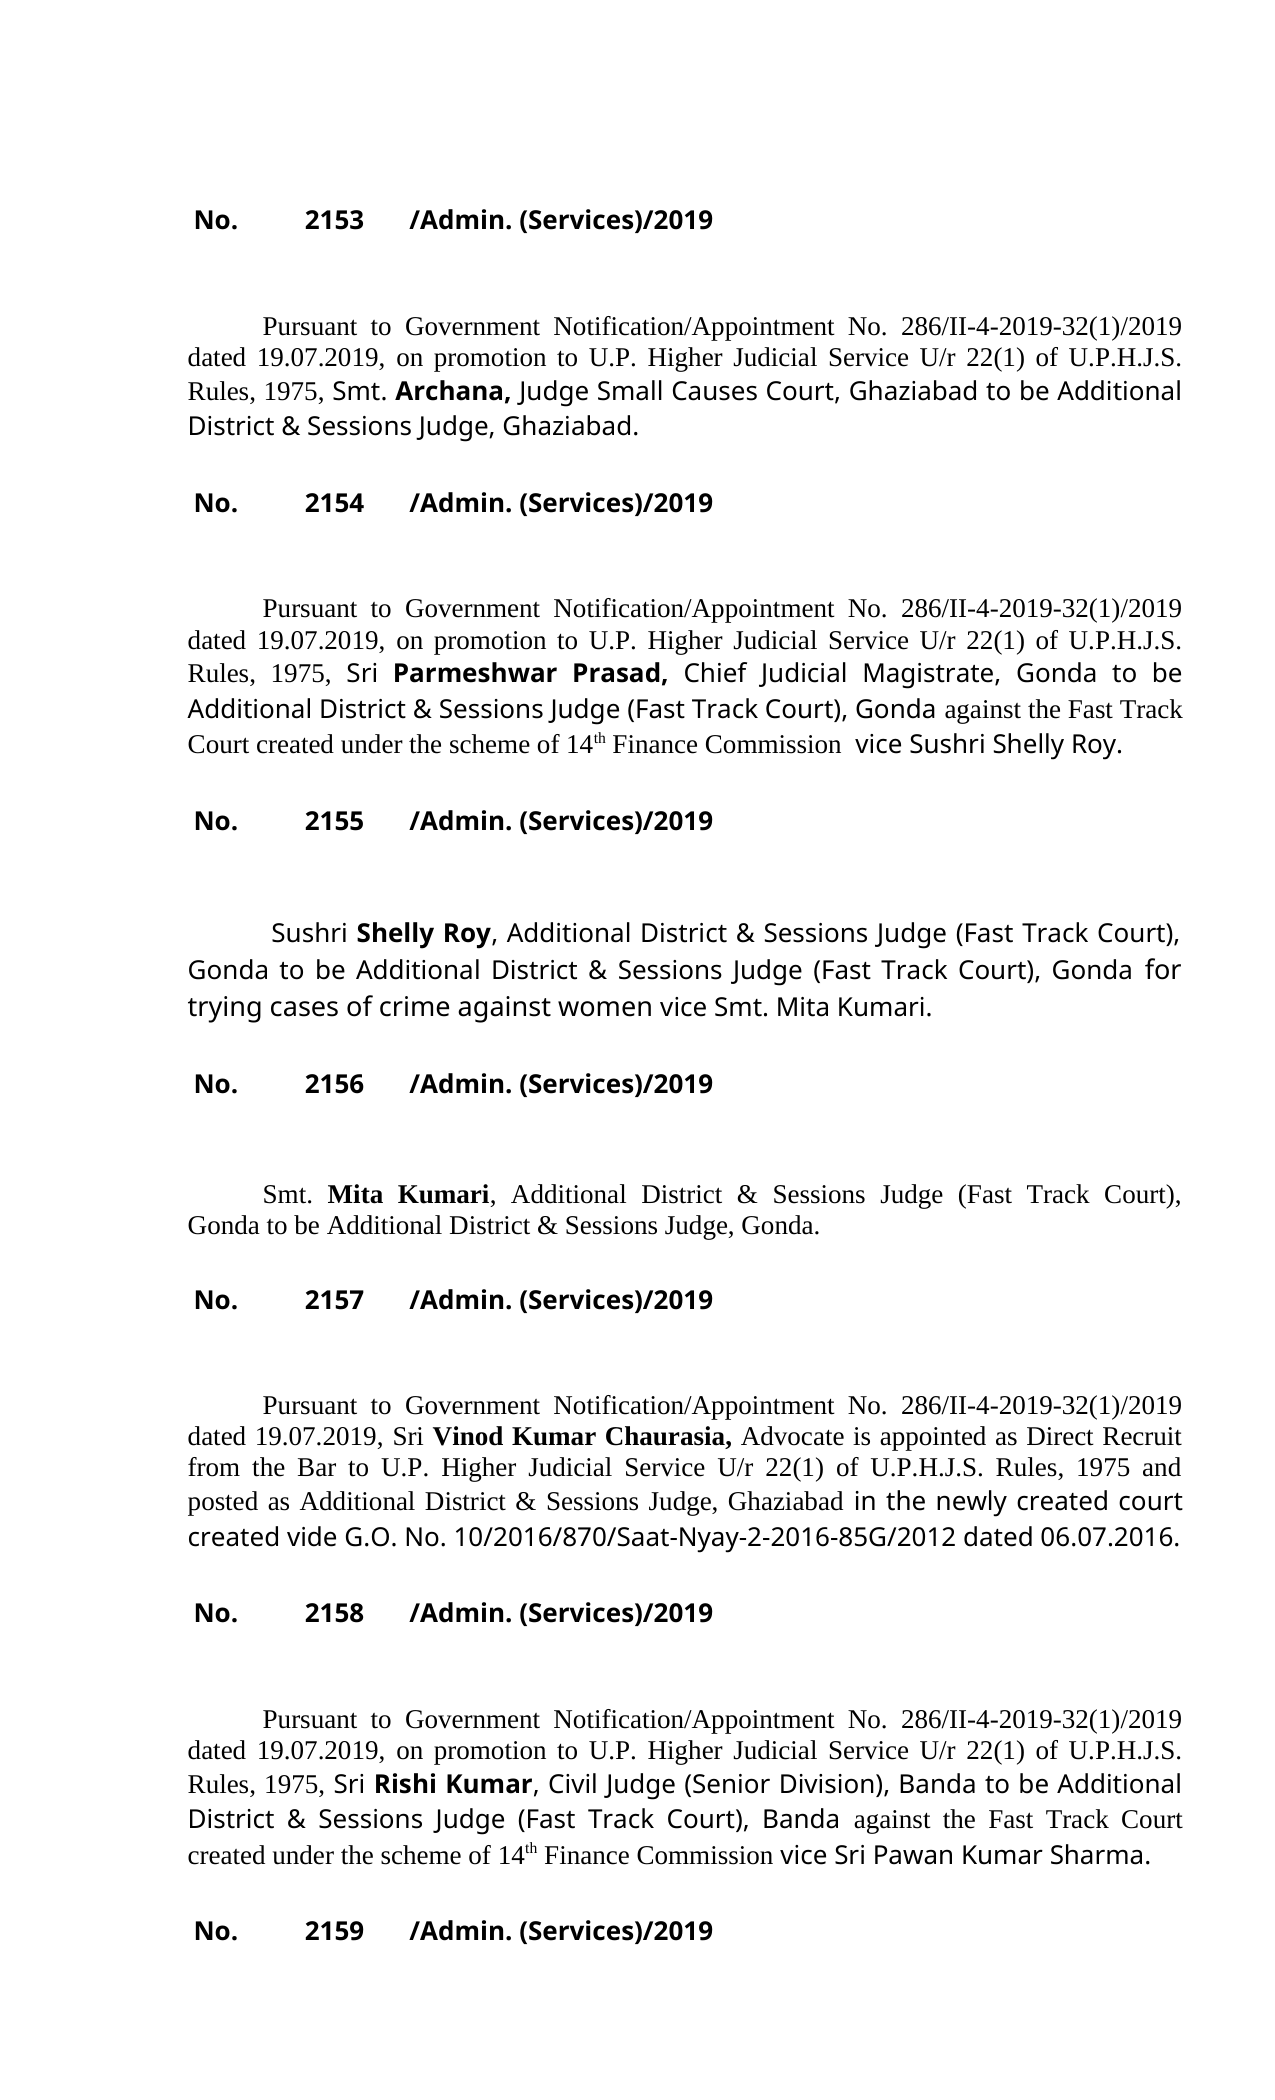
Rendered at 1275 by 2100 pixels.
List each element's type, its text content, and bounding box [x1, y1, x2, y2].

table_header [261, 1060, 403, 1142]
table_header /Admin. (Services)/2019 [404, 1276, 762, 1358]
table_header [261, 1276, 403, 1358]
text Pursuant to Government Notification/Appointment No. 286/II-4-2019-32(1)/2019 dated 19.07.2019, on promotion to U.P. Higher Judicial Service U/r 22(1) of U.P.H.J.S. Rules, 1975, Smt. Archana, Judge Small Causes Court, Ghaziabad to be Additional District & Sessions Judge, Ghaziabad. [187, 310, 1183, 443]
table_header No. [188, 1907, 261, 1954]
text Pursuant to Government Notification/Appointment No. 286/II-4-2019-32(1)/2019 dated 19.07.2019, Sri Vinod Kumar Chaurasia, Advocate is appointed as Direct Recruit from the Bar to U.P. Higher Judicial Service U/r 22(1) of U.P.H.J.S. Rules, 1975 and posted as Additional District & Sessions Judge, Ghaziabad in the newly created court created vide G.O. No. 10/2016/870/Saat-Nyay-2-2016-85G/2012 dated 06.07.2016. [187, 1389, 1183, 1554]
table_header /Admin. (Services)/2019 [404, 1589, 762, 1672]
table_header [261, 1589, 403, 1672]
table_header [261, 479, 403, 561]
table_header [261, 797, 403, 879]
text Smt. Mita Kumari, Additional District & Sessions Judge (Fast Track Court), Gonda to be Additional District & Sessions Judge, Gonda. [187, 1178, 1183, 1240]
table_header No. [188, 1589, 261, 1672]
table_header [261, 1907, 403, 1954]
text Pursuant to Government Notification/Appointment No. 286/II-4-2019-32(1)/2019 dated 19.07.2019, on promotion to U.P. Higher Judicial Service U/r 22(1) of U.P.H.J.S. Rules, 1975, Sri Rishi Kumar, Civil Judge (Senior Division), Banda to be Additional District & Sessions Judge (Fast Track Court), Banda against the Fast Track Court created under the scheme of 14th Finance Commission vice Sri Pawan Kumar Sharma. [187, 1703, 1183, 1872]
table_header No. [188, 797, 261, 879]
table_header /Admin. (Services)/2019 [404, 196, 762, 279]
table_header No. [188, 196, 261, 279]
table_header /Admin. (Services)/2019 [404, 1907, 762, 1954]
table_header No. [188, 479, 261, 561]
table_header [261, 196, 403, 279]
text Sushri Shelly Roy, Additional District & Sessions Judge (Fast Track Court), Gonda to be Additional District & Sessions Judge (Fast Track Court), Gonda for trying cases of crime against women vice Smt. Mita Kumari. [187, 915, 1181, 1024]
text Pursuant to Government Notification/Appointment No. 286/II-4-2019-32(1)/2019 dated 19.07.2019, on promotion to U.P. Higher Judicial Service U/r 22(1) of U.P.H.J.S. Rules, 1975, Sri Parmeshwar Prasad, Chief Judicial Magistrate, Gonda to be Additional District & Sessions Judge (Fast Track Court), Gonda against the Fast Track Court created under the scheme of 14th Finance Commission vice Sushri Shelly Roy. [187, 593, 1183, 761]
table_header /Admin. (Services)/2019 [404, 479, 762, 561]
table_header No. [188, 1276, 261, 1358]
table_header No. [188, 1060, 261, 1142]
table_header /Admin. (Services)/2019 [404, 1060, 762, 1142]
table_header /Admin. (Services)/2019 [404, 797, 762, 879]
